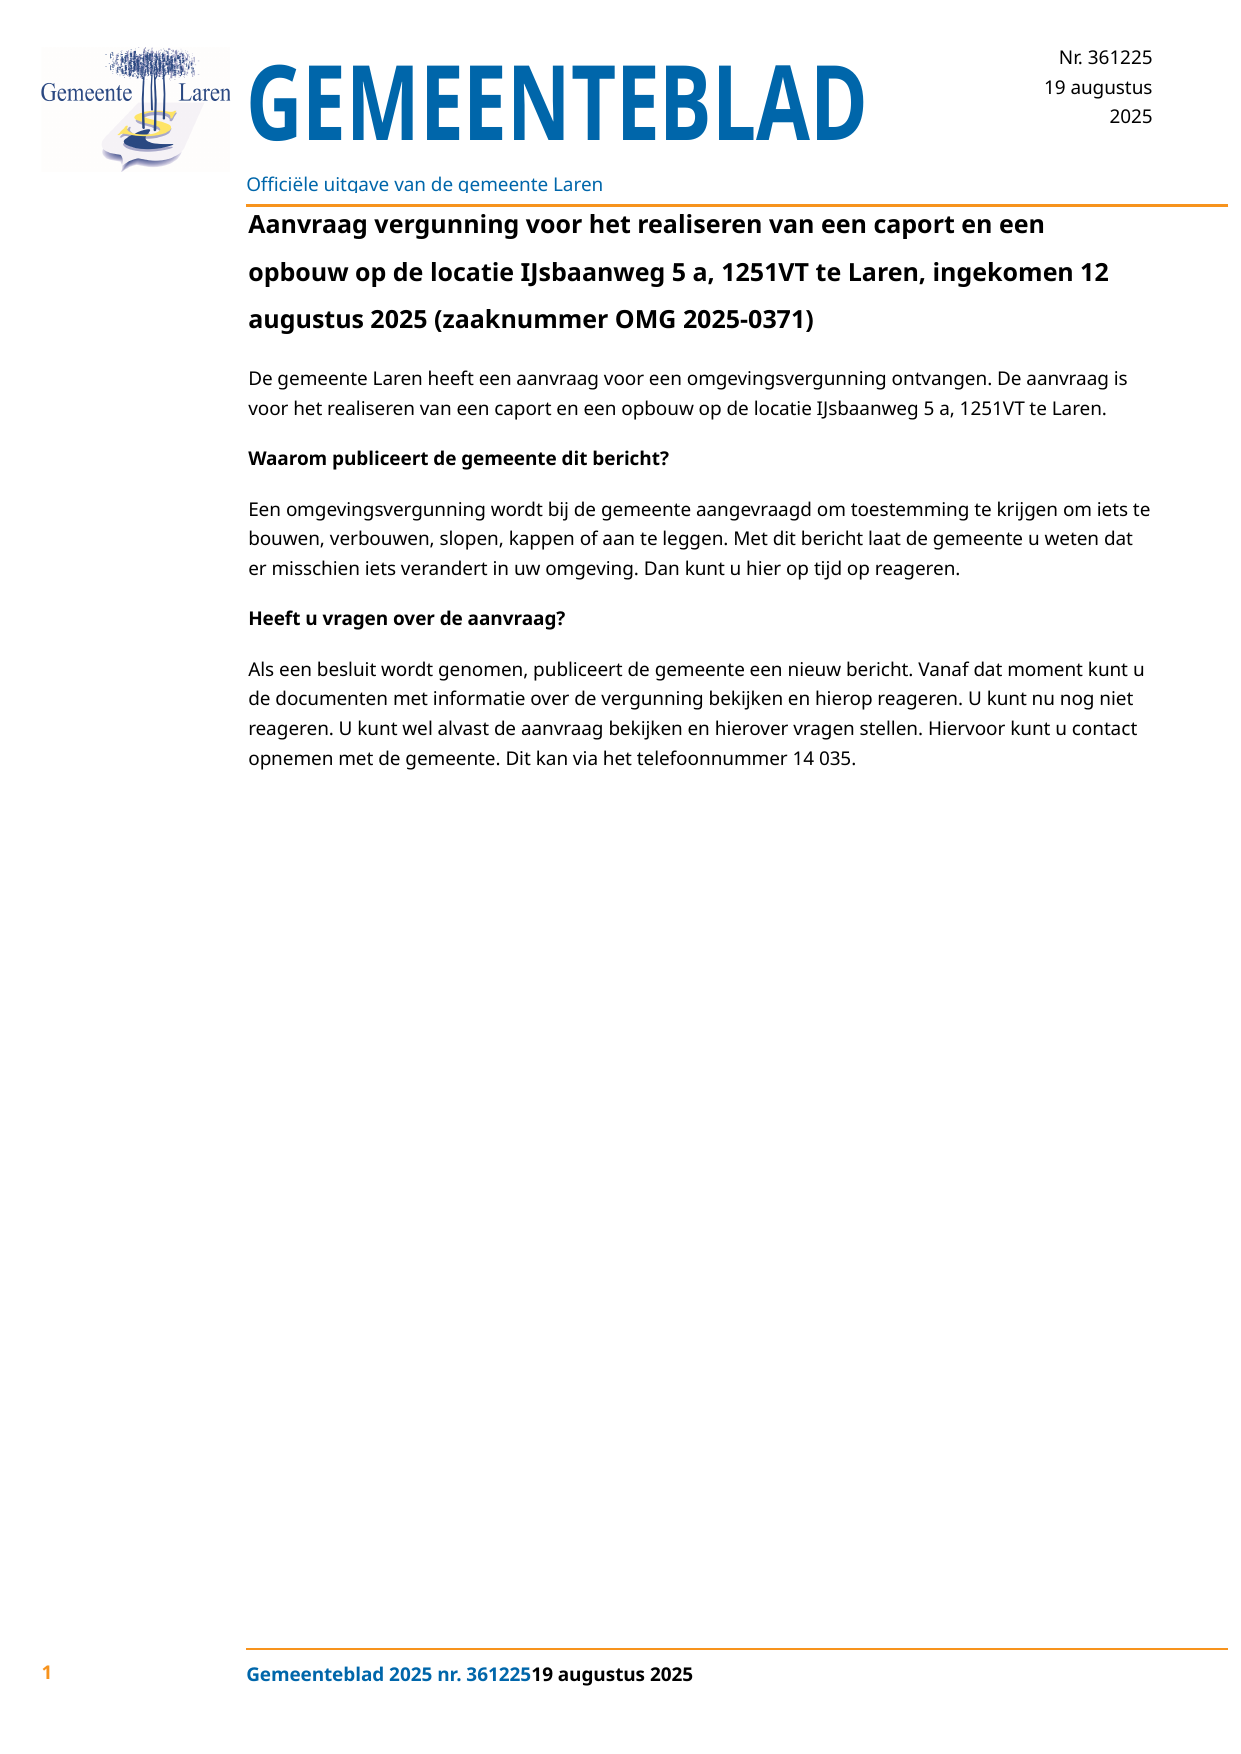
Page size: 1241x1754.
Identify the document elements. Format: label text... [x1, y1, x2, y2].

picture [41, 47, 231, 172]
text Als een besluit wordt genomen, publiceert de gemeente een nieuw bericht. Vanaf dat moment kunt u de documenten met informatie over de vergunning bekijken en hierop reageren. U kunt nu nog niet reageren. U kunt wel alvast de aanvraag bekijken en hierover vragen stellen. Hiervoor kunt u contact opnemen met de gemeente. Dit kan via het telefoonnummer 14 035. [248, 656, 1152, 770]
text Heeft u vragen over de aanvraag? [248, 606, 1152, 631]
text De gemeente Laren heeft een aanvraag voor een omgevingsvergunning ontvangen. De aanvraag is voor het realiseren van een caport en een opbouw op de locatie IJsbaanweg 5 a, 1251VT te Laren. [248, 366, 1152, 421]
text Waarom publiceert de gemeente dit bericht? [248, 446, 1152, 471]
text Aanvraag vergunning voor het realiseren van een caport en een opbouw op de locatie IJsbaanweg 5 a, 1251VT te Laren, ingekomen 12 augustus 2025 (zaaknummer OMG 2025-0371) [248, 207, 1152, 336]
text Een omgevingsvergunning wordt bij de gemeente aangevraagd om toestemming te krijgen om iets te bouwen, verbouwen, slopen, kappen of aan te leggen. Met dit bericht laat de gemeente u weten dat er misschien iets verandert in uw omgeving. Dan kunt u hier op tijd op reageren. [248, 496, 1152, 581]
